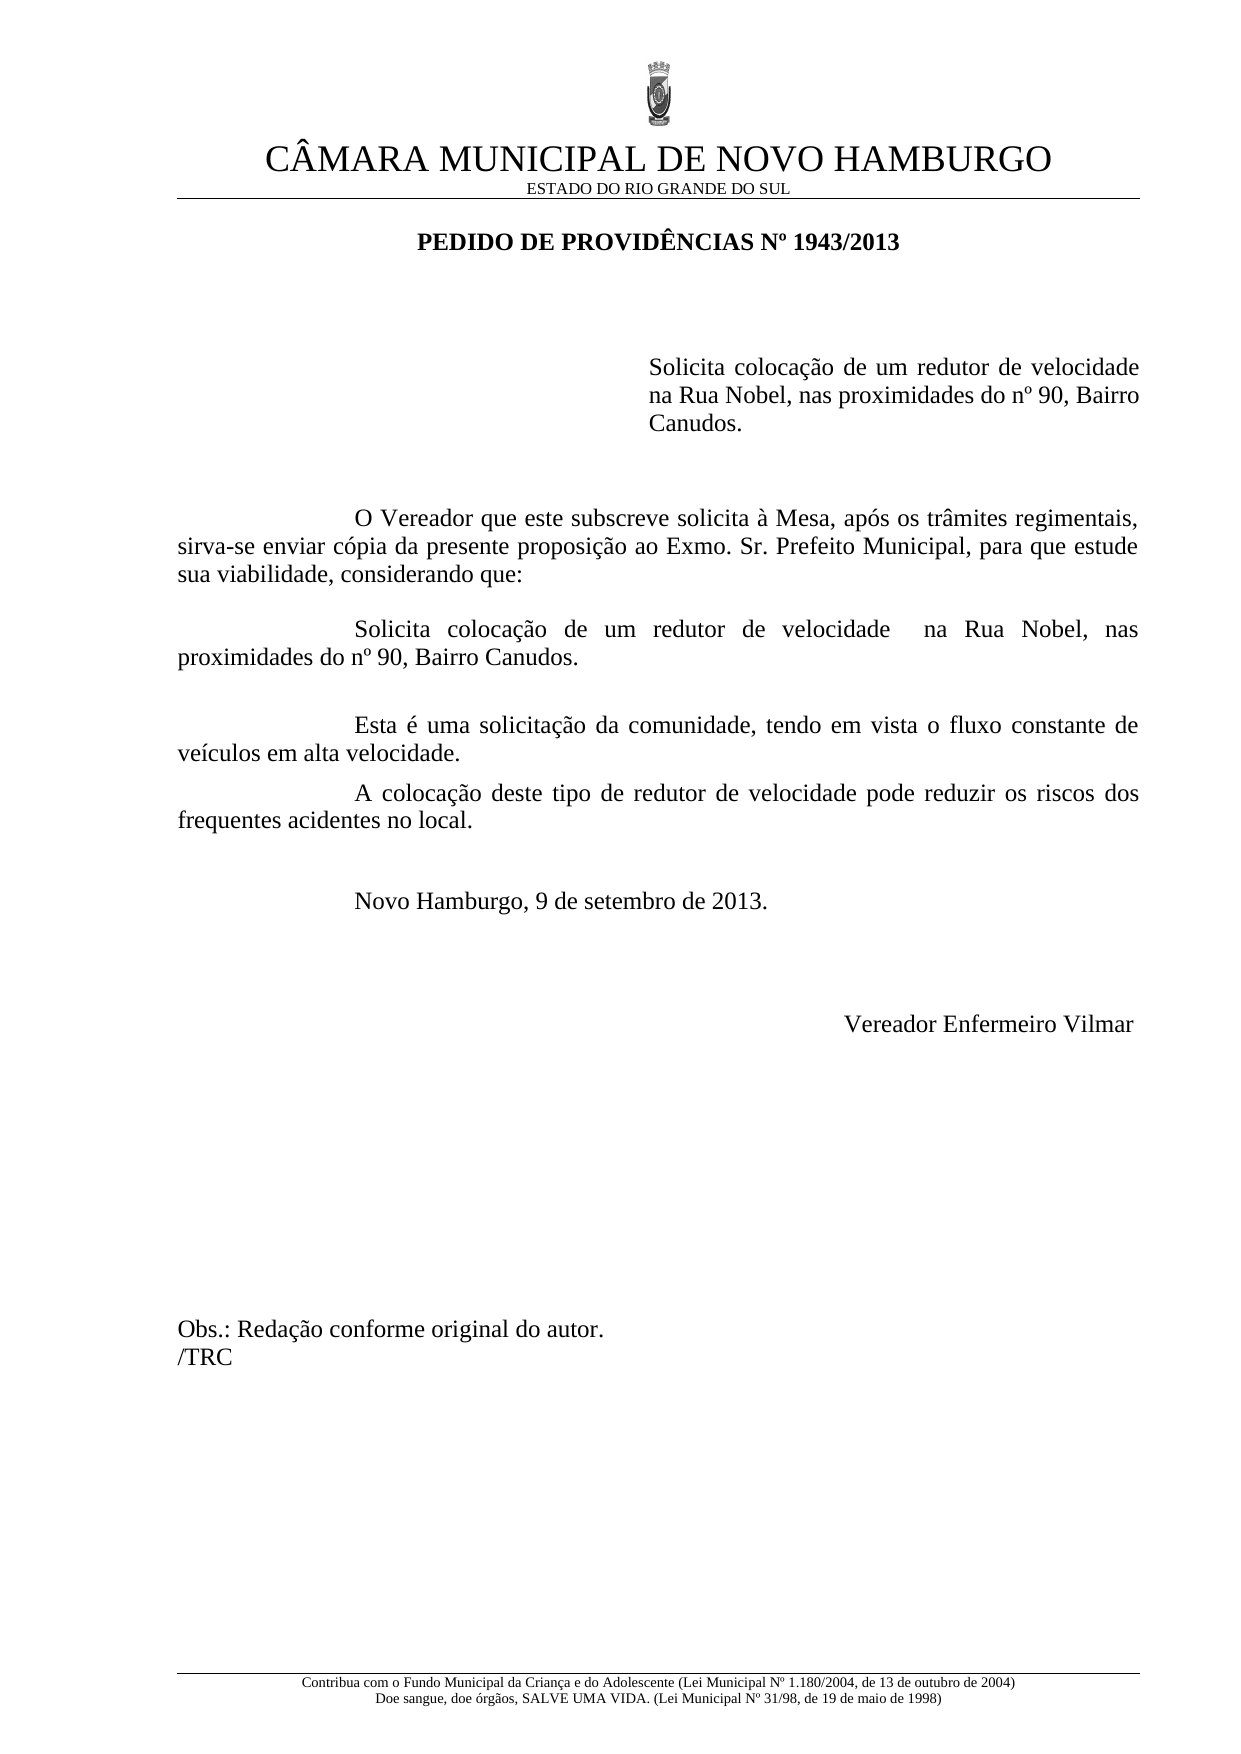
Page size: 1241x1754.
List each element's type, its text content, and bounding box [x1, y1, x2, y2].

text Vereador Enfermeiro Vilmar [177, 1010, 1140, 1038]
text /TRC [177, 1343, 1140, 1371]
text Esta é uma solicitação da comunidade, tendo em vista o fluxo constante de veículos em alta velocidade. [177, 711, 1140, 766]
text Solicita colocação de um redutor de velocidade na Rua Nobel, nas proximidades do nº 90, Bairro Canudos. [177, 615, 1140, 671]
text O Vereador que este subscreve solicita à Mesa, após os trâmites regimentais, sirva-se enviar cópia da presente proposição ao Exmo. Sr. Prefeito Municipal, para que estude sua viabilidade, considerando que: [177, 504, 1140, 588]
text Obs.: Redação conforme original do autor. [177, 1315, 1140, 1343]
text Novo Hamburgo, 9 de setembro de 2013. [177, 887, 1140, 915]
text PEDIDO DE PROVIDÊNCIAS Nº 1943/2013 [177, 228, 1140, 256]
text A colocação deste tipo de redutor de velocidade pode reduzir os riscos dos frequentes acidentes no local. [177, 779, 1140, 834]
text Solicita colocação de um redutor de velocidade na Rua Nobel, nas proximidades do nº 90, Bairro Canudos. [649, 353, 1140, 437]
